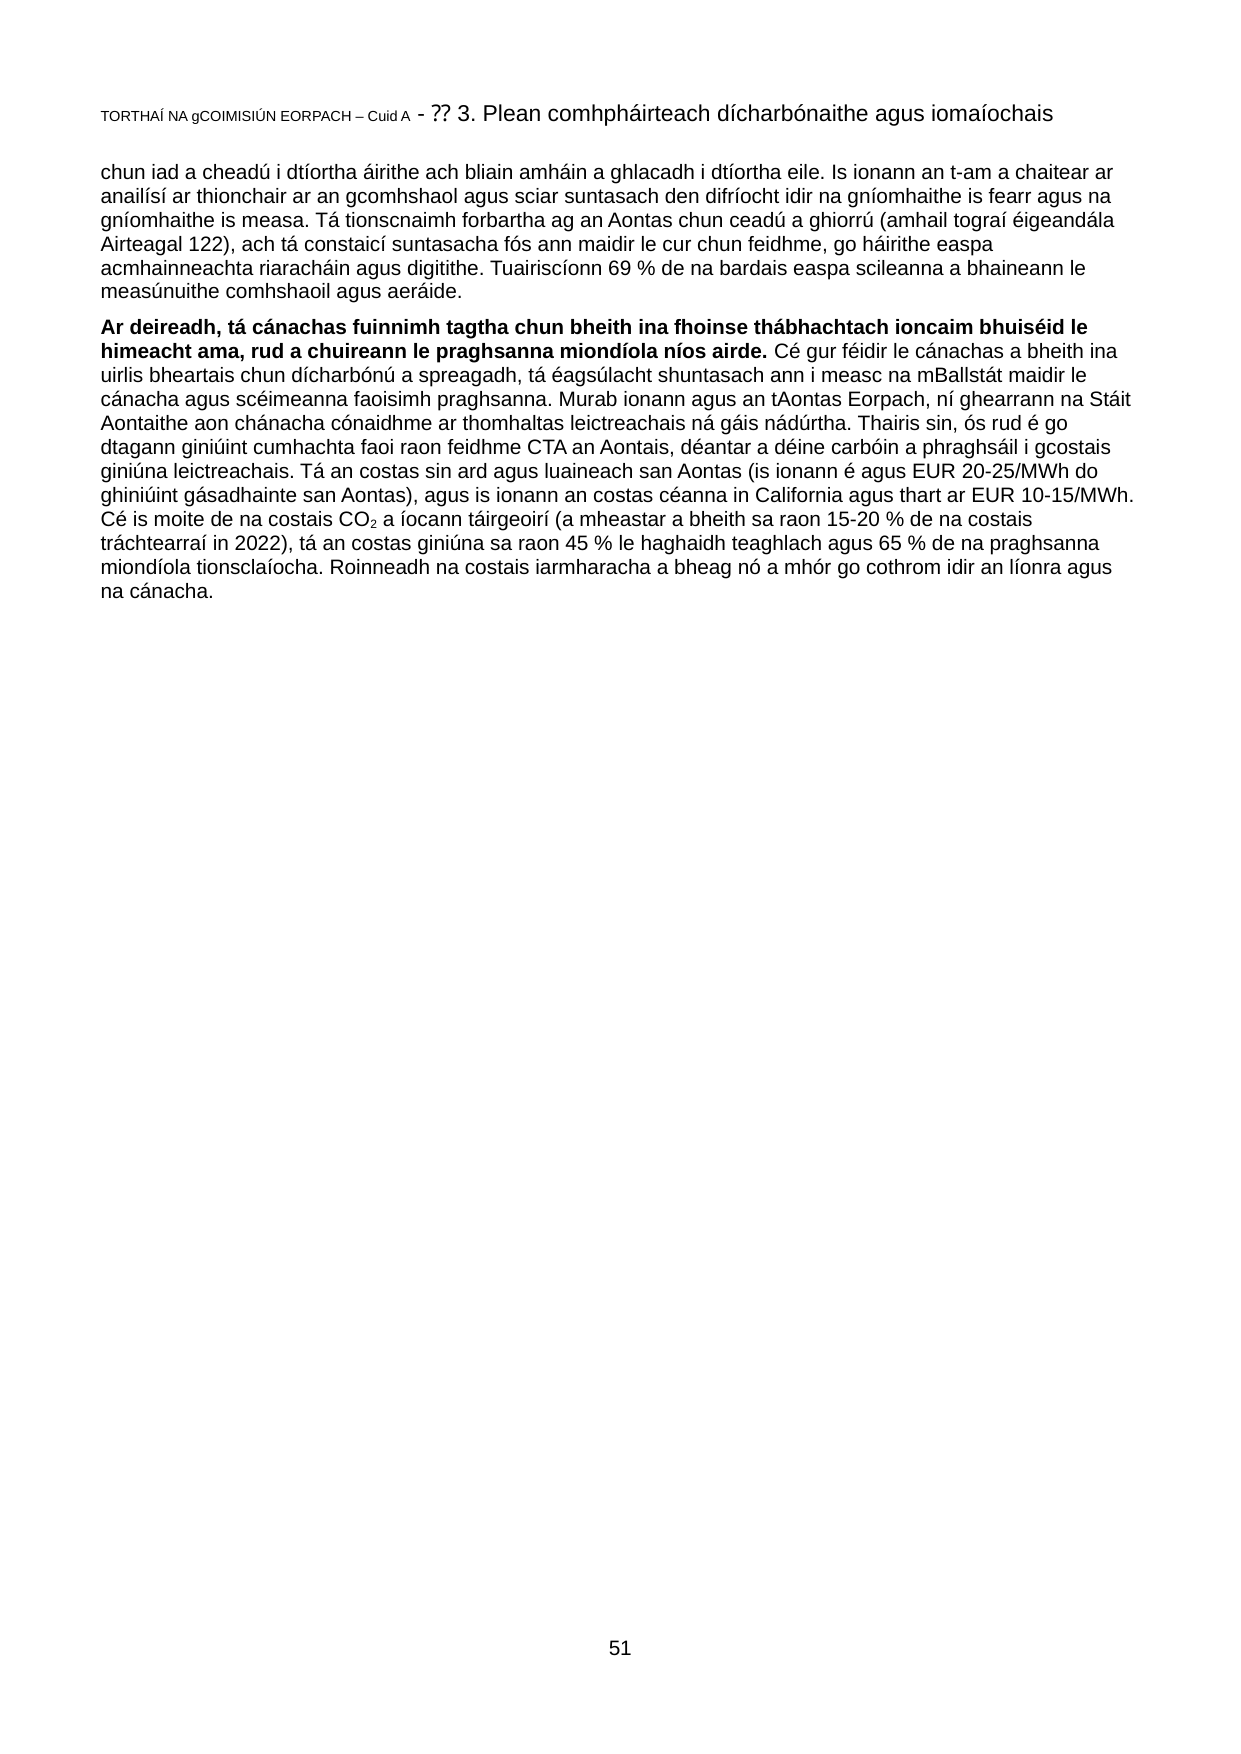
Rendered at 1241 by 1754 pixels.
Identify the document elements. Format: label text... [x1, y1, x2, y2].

text chun iad a cheadú i dtíortha áirithe ach bliain amháin a ghlacadh i dtíortha eile. Is ionann an t-am a chaitear ar anailísí ar thionchair ar an gcomhshaol agus sciar suntasach den difríocht idir na gníomhaithe is fearr agus na gníomhaithe is measa. Tá tionscnaimh forbartha ag an Aontas chun ceadú a ghiorrú (amhail tograí éigeandála Airteagal 122), ach tá constaicí suntasacha fós ann maidir le cur chun feidhme, go háirithe easpa acmhainneachta riaracháin agus digitithe. Tuairiscíonn 69 % de na bardais easpa scileanna a bhaineann le measúnuithe comhshaoil agus aeráide. [100, 159, 1140, 303]
text Ar deireadh, tá cánachas fuinnimh tagtha chun bheith ina fhoinse thábhachtach ioncaim bhuiséid le himeacht ama, rud a chuireann le praghsanna miondíola níos airde. Cé gur féidir le cánachas a bheith ina uirlis bheartais chun dícharbónú a spreagadh, tá éagsúlacht shuntasach ann i measc na mBallstát maidir le cánacha agus scéimeanna faoisimh praghsanna. Murab ionann agus an tAontas Eorpach, ní ghearrann na Stáit Aontaithe aon chánacha cónaidhme ar thomhaltas leictreachais ná gáis nádúrtha. Thairis sin, ós rud é go dtagann giniúint cumhachta faoi raon feidhme CTA an Aontais, déantar a déine carbóin a phraghsáil i gcostais giniúna leictreachais. Tá an costas sin ard agus luaineach san Aontas (is ionann é agus EUR 20-25/MWh do ghiniúint gásadhainte san Aontas), agus is ionann an costas céanna in California agus thart ar EUR 10-15/MWh. Cé is moite de na costais CO2 a íocann táirgeoirí (a mheastar a bheith sa raon 15-20 % de na costais tráchtearraí in 2022), tá an costas giniúna sa raon 45 % le haghaidh teaghlach agus 65 % de na praghsanna miondíola tionsclaíocha. Roinneadh na costais iarmharacha a bheag nó a mhór go cothrom idir an líonra agus na cánacha. [100, 315, 1140, 602]
